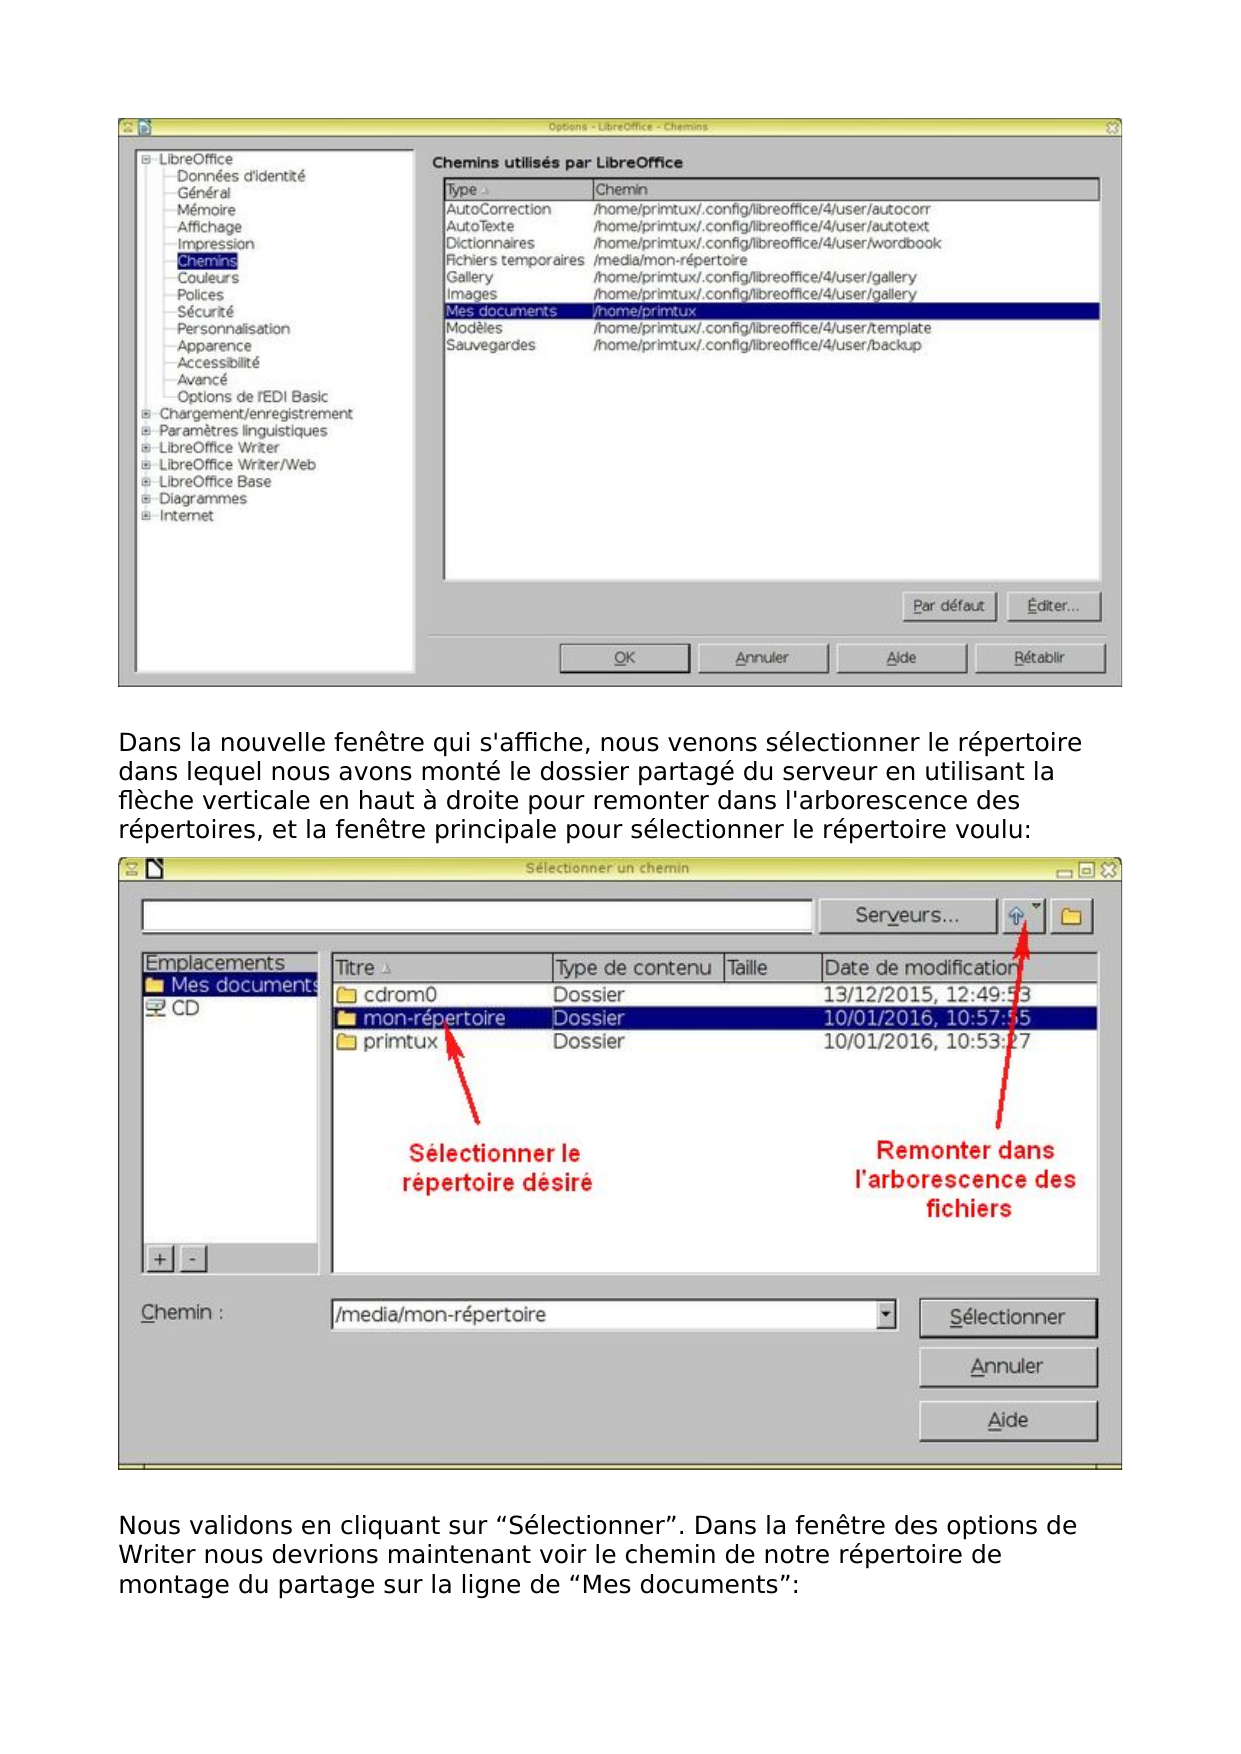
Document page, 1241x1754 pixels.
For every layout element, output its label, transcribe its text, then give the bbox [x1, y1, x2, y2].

picture [118, 857, 1123, 1470]
picture [118, 118, 1123, 687]
text Nous validons en cliquant sur “Sélectionner”. Dans la fenêtre des options de Writer nous devrions maintenant voir le chemin de notre répertoire de montage du partage sur la ligne de “Mes documents”: [118, 1511, 1122, 1599]
text Dans la nouvelle fenêtre qui s'affiche, nous venons sélectionner le répertoire dans lequel nous avons monté le dossier partagé du serveur en utilisant la flèche verticale en haut à droite pour remonter dans l'arborescence des répertoires, et la fenêtre principale pour sélectionner le répertoire voulu: [118, 728, 1122, 844]
